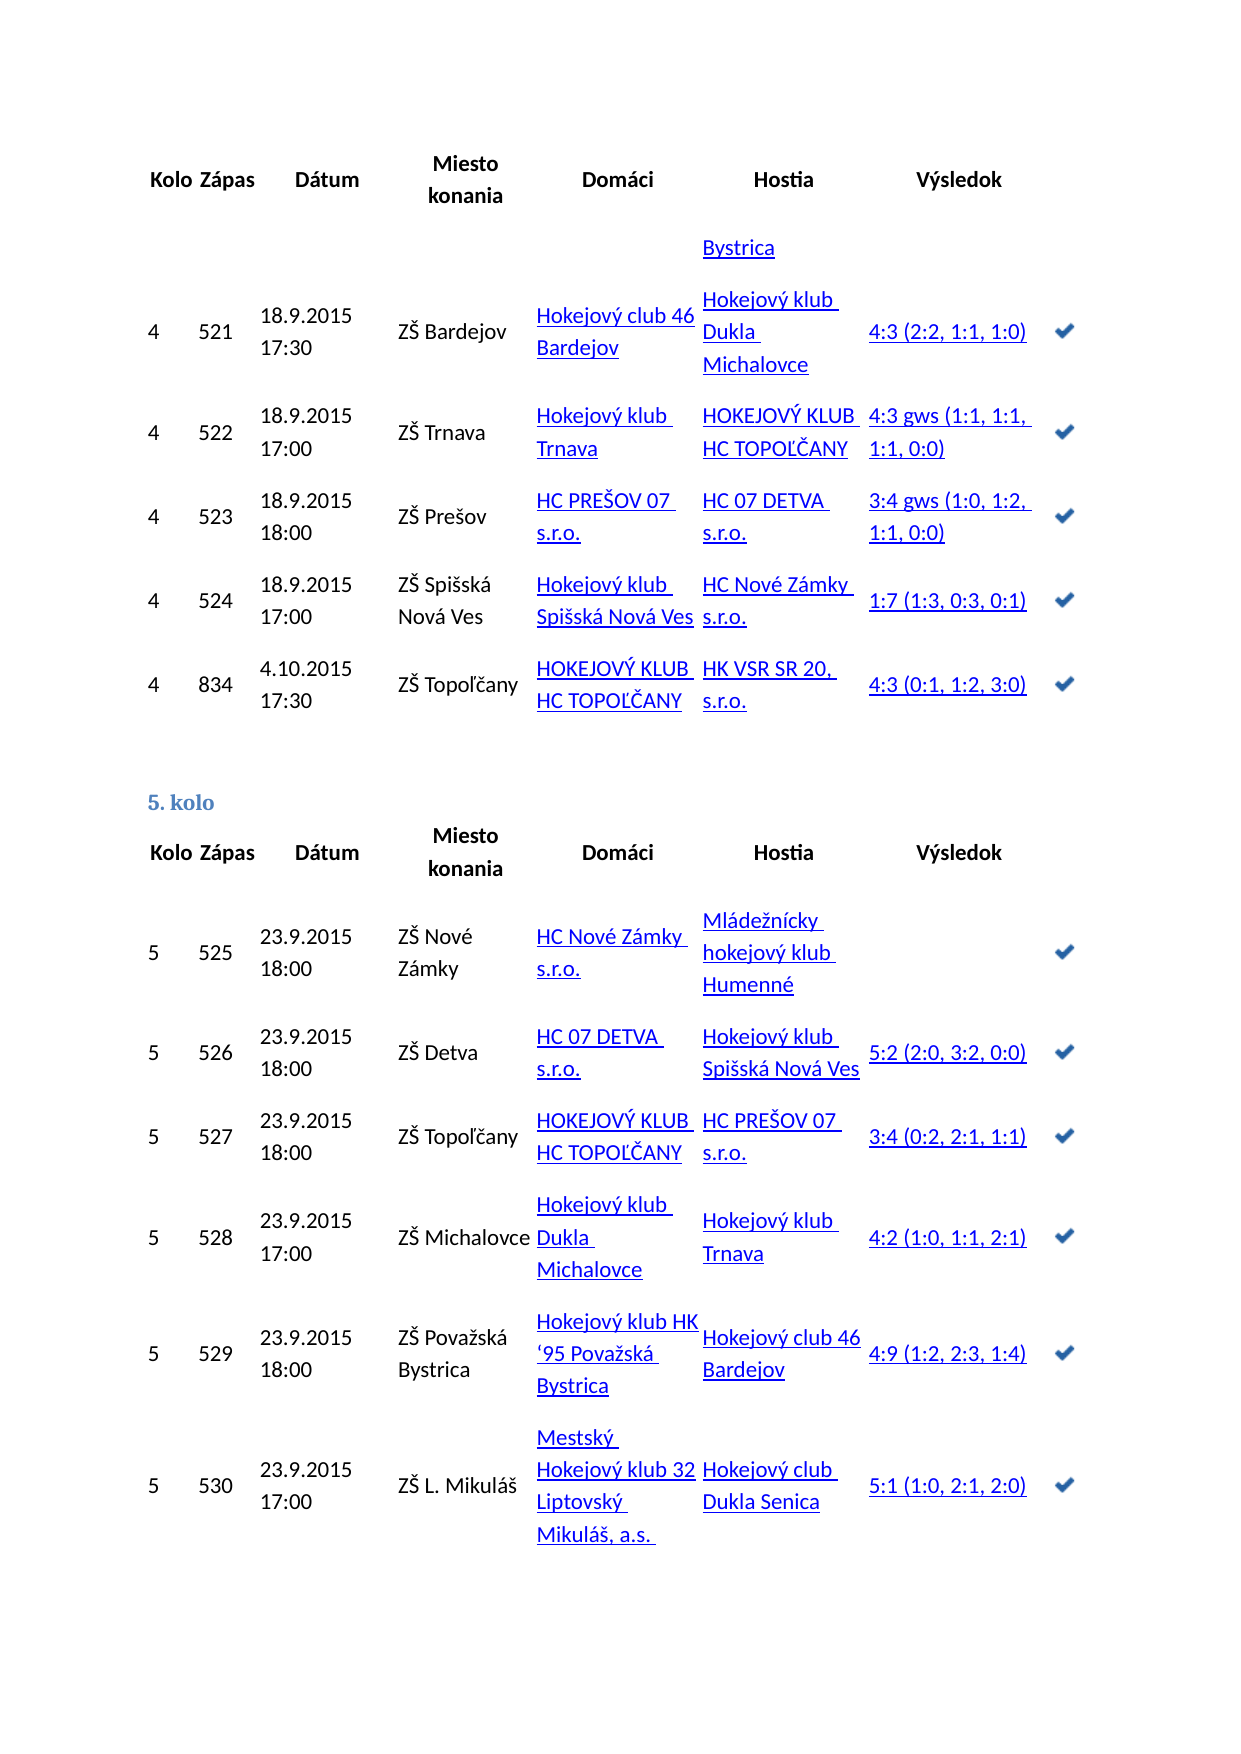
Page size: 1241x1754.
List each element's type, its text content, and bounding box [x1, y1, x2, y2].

table_cell 834 [197, 653, 258, 737]
table_cell ZŠ Bardejov [396, 284, 535, 400]
table_header Výsledok [867, 820, 1051, 904]
table_cell 1:7 (1:3, 0:3, 0:1) [867, 569, 1051, 653]
table_cell ZŠ Trnava [396, 400, 535, 484]
table_cell 4:9 (1:2, 2:3, 1:4) [867, 1305, 1051, 1422]
table_cell Hokejový klub Trnava [701, 1189, 867, 1305]
table_cell ZŠ Topoľčany [396, 1105, 535, 1189]
table_cell 4 [146, 400, 197, 484]
picture [1052, 1123, 1078, 1149]
table_cell ZŠ Prešov [396, 484, 535, 568]
table_cell 18.9.2015 17:30 [258, 284, 396, 400]
picture [1052, 318, 1078, 344]
table_cell HC PREŠOV 07 s.r.o. [535, 484, 701, 568]
table_cell [1051, 400, 1091, 484]
table_cell Hokejový club Dukla Senica [701, 1422, 867, 1570]
table_cell 4:3 gws (1:1, 1:1, 1:1, 0:0) [867, 400, 1051, 484]
table_header Dátum [258, 148, 396, 232]
table_cell 4:3 (2:2, 1:1, 1:0) [867, 284, 1051, 400]
table_cell [1051, 1422, 1091, 1570]
table_cell 5 [146, 1422, 197, 1570]
table_cell [1051, 653, 1091, 737]
table_cell 521 [197, 284, 258, 400]
picture [1052, 671, 1078, 697]
table_cell 526 [197, 1021, 258, 1105]
table_cell Hokejový klub Spišská Nová Ves [535, 569, 701, 653]
table_cell 525 [197, 904, 258, 1021]
table_cell 18.9.2015 18:00 [258, 484, 396, 568]
table_cell 4 [146, 653, 197, 737]
table_cell Hokejový klub HK ‘95 Považská Bystrica [535, 1305, 701, 1422]
table_cell ZŠ Topoľčany [396, 653, 535, 737]
table_cell Hokejový klub Spišská Nová Ves [701, 1021, 867, 1105]
table_cell 23.9.2015 17:00 [258, 1189, 396, 1305]
table_cell 4:3 (0:1, 1:2, 3:0) [867, 653, 1051, 737]
table_cell 524 [197, 569, 258, 653]
table_cell Bystrica [701, 232, 867, 284]
table_cell [146, 232, 197, 284]
table_cell HC 07 DETVA s.r.o. [701, 484, 867, 568]
table_cell [1051, 232, 1091, 284]
table_header [1051, 820, 1091, 904]
table_header Miesto konania [396, 148, 535, 232]
table_cell [1051, 1305, 1091, 1422]
picture [1052, 1039, 1078, 1065]
table_cell 5 [146, 1021, 197, 1105]
table_header [1051, 148, 1091, 232]
table_cell 528 [197, 1189, 258, 1305]
table_cell 4 [146, 569, 197, 653]
picture [1052, 419, 1078, 445]
table_header Hostia [701, 820, 867, 904]
picture [1052, 1340, 1078, 1366]
table_cell [197, 232, 258, 284]
table_cell HC Nové Zámky s.r.o. [535, 904, 701, 1021]
table_header Domáci [535, 148, 701, 232]
table_cell HOKEJOVÝ KLUB HC TOPOĽČANY [701, 400, 867, 484]
table_cell 23.9.2015 18:00 [258, 1021, 396, 1105]
table_cell [1051, 1021, 1091, 1105]
table_header Miesto konania [396, 820, 535, 904]
table_header Kolo [146, 148, 197, 232]
table_cell [396, 232, 535, 284]
table_cell ZŠ Nové Zámky [396, 904, 535, 1021]
table_cell [1051, 484, 1091, 568]
table_cell HK VSR SR 20, s.r.o. [701, 653, 867, 737]
table_cell HC PREŠOV 07 s.r.o. [701, 1105, 867, 1189]
table_cell ZŠ Považská Bystrica [396, 1305, 535, 1422]
table_cell 4:2 (1:0, 1:1, 2:1) [867, 1189, 1051, 1305]
picture [1052, 587, 1078, 613]
table_cell Hokejový klub Trnava [535, 400, 701, 484]
table_cell 5 [146, 1189, 197, 1305]
table_cell 5 [146, 1305, 197, 1422]
table_cell [535, 232, 701, 284]
table_cell 530 [197, 1422, 258, 1570]
table_cell 23.9.2015 18:00 [258, 1305, 396, 1422]
table_cell 4 [146, 284, 197, 400]
table_cell 4.10.2015 17:30 [258, 653, 396, 737]
table_cell 23.9.2015 17:00 [258, 1422, 396, 1570]
table_cell [867, 232, 1051, 284]
table_cell ZŠ L. Mikuláš [396, 1422, 535, 1570]
table_cell 5 [146, 1105, 197, 1189]
table_header Výsledok [867, 148, 1051, 232]
table_cell 523 [197, 484, 258, 568]
table_cell 5 [146, 904, 197, 1021]
table_cell [1051, 1105, 1091, 1189]
table_cell [1051, 1189, 1091, 1305]
table_cell 5:1 (1:0, 2:1, 2:0) [867, 1422, 1051, 1570]
table_cell 23.9.2015 18:00 [258, 1105, 396, 1189]
table_cell 5:2 (2:0, 3:2, 0:0) [867, 1021, 1051, 1105]
table_cell 527 [197, 1105, 258, 1189]
picture [1052, 503, 1078, 529]
table_cell Hokejový klub Dukla Michalovce [535, 1189, 701, 1305]
table_header Kolo [146, 820, 197, 904]
table_cell 522 [197, 400, 258, 484]
table_cell HOKEJOVÝ KLUB HC TOPOĽČANY [535, 653, 701, 737]
table_cell Hokejový klub Dukla Michalovce [701, 284, 867, 400]
table_cell 529 [197, 1305, 258, 1422]
table_cell [1051, 284, 1091, 400]
table_cell ZŠ Detva [396, 1021, 535, 1105]
table_cell 18.9.2015 17:00 [258, 400, 396, 484]
table_cell 3:4 (0:2, 2:1, 1:1) [867, 1105, 1051, 1189]
table_header Zápas [197, 820, 258, 904]
table_cell Mestský Hokejový klub 32 Liptovský Mikuláš, a.s. [535, 1422, 701, 1570]
table_cell 23.9.2015 18:00 [258, 904, 396, 1021]
table_cell HC 07 DETVA s.r.o. [535, 1021, 701, 1105]
table_cell Mládežnícky hokejový klub Humenné [701, 904, 867, 1021]
table_header Dátum [258, 820, 396, 904]
table_header Zápas [197, 148, 258, 232]
table_cell [867, 904, 1051, 1021]
table_cell 3:4 gws (1:0, 1:2, 1:1, 0:0) [867, 484, 1051, 568]
table_header Domáci [535, 820, 701, 904]
table_cell 4 [146, 484, 197, 568]
picture [1052, 1224, 1078, 1249]
table_cell [1051, 569, 1091, 653]
table_cell [258, 232, 396, 284]
table_cell Hokejový club 46 Bardejov [701, 1305, 867, 1422]
table_cell ZŠ Michalovce [396, 1189, 535, 1305]
table_cell [1051, 904, 1091, 1021]
picture [1052, 1472, 1078, 1498]
picture [1052, 939, 1078, 965]
table_cell 18.9.2015 17:00 [258, 569, 396, 653]
table_cell Hokejový club 46 Bardejov [535, 284, 701, 400]
subtitle 5. kolo [148, 790, 1093, 816]
table_cell HC Nové Zámky s.r.o. [701, 569, 867, 653]
table_header Hostia [701, 148, 867, 232]
table_cell ZŠ Spišská Nová Ves [396, 569, 535, 653]
table_cell HOKEJOVÝ KLUB HC TOPOĽČANY [535, 1105, 701, 1189]
